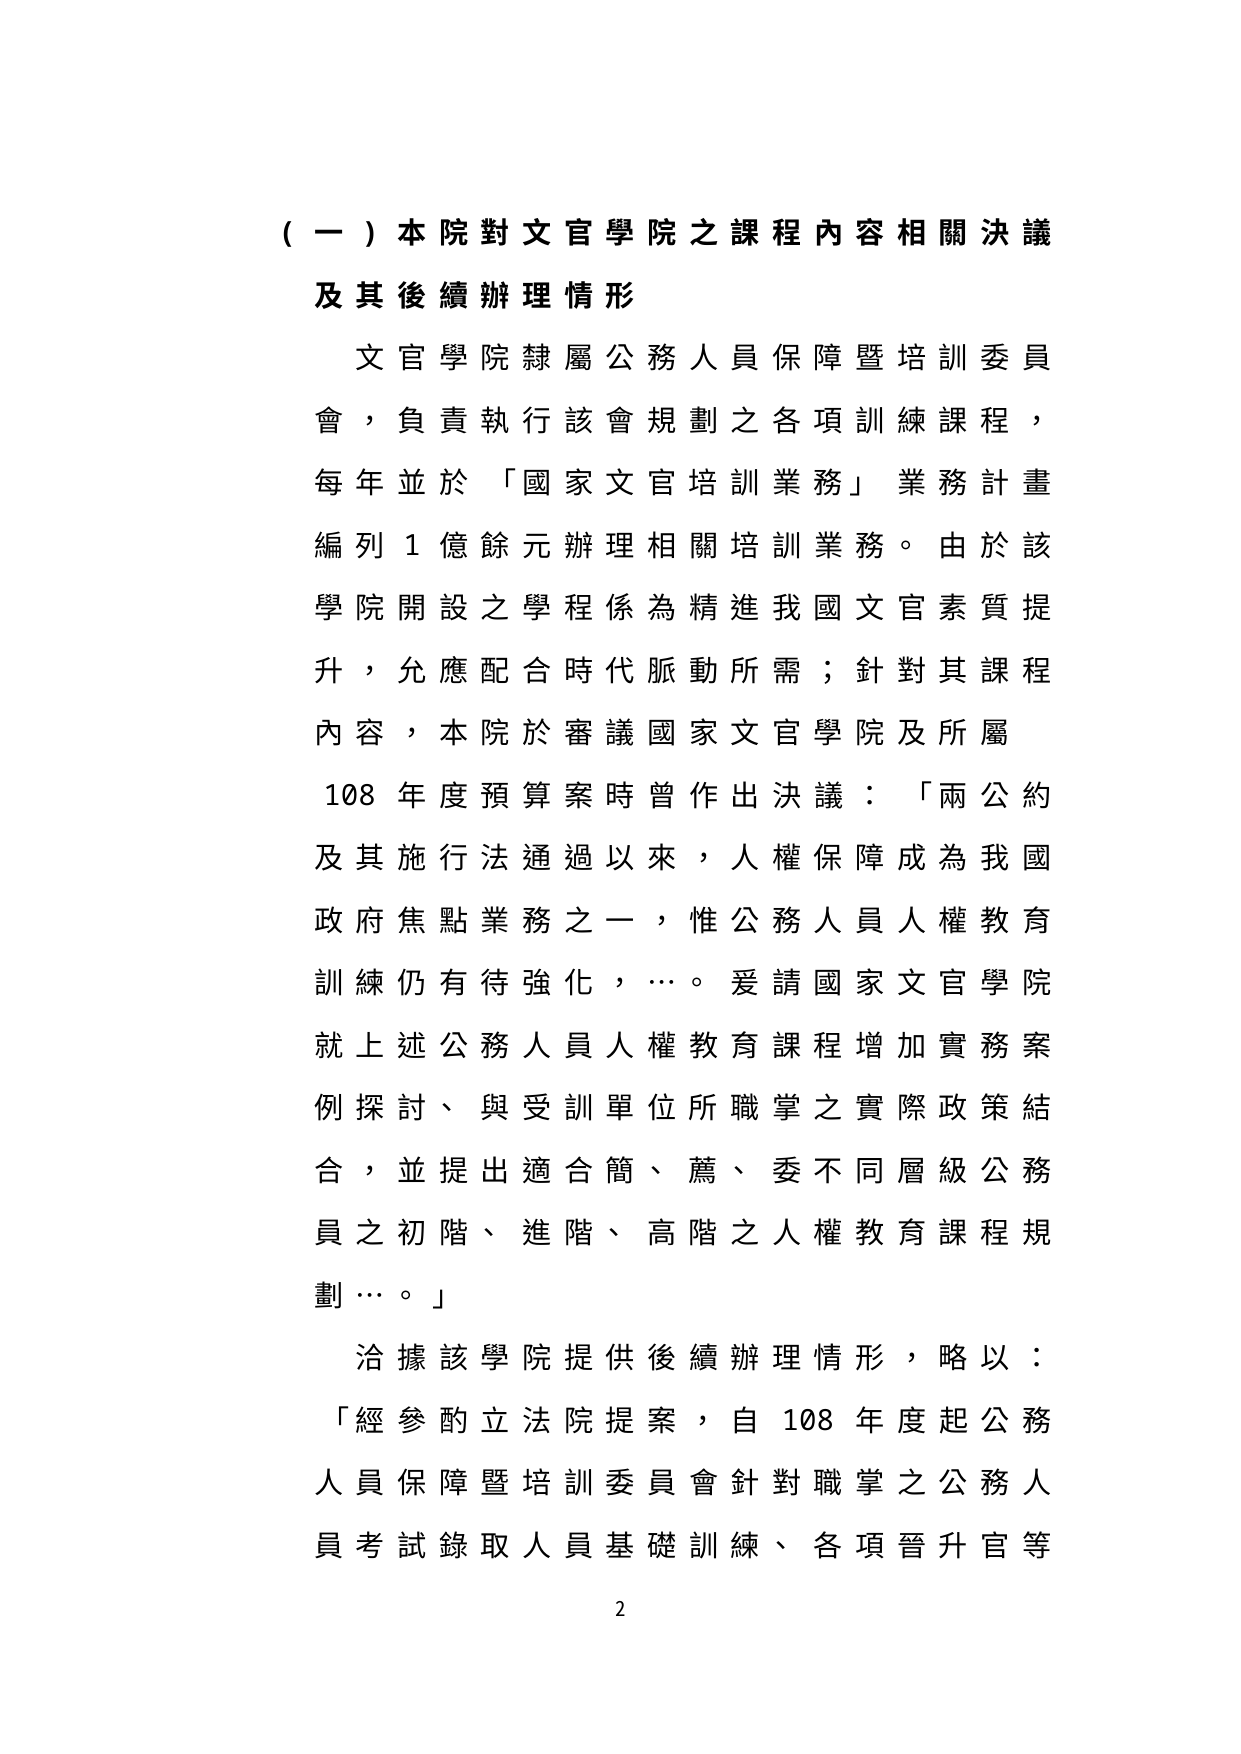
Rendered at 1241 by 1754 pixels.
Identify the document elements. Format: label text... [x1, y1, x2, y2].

text 文官學院隸屬公務人員保障暨培訓委員會，負責執行該會規劃之各項訓練課程，每年並於「國家文官培訓業務」業務計畫編列1億餘元辦理相關培訓業務。由於該學院開設之學程係為精進我國文官素質提升，允應配合時代脈動所需；針對其課程內容，本院於審議國家文官學院及所屬108年度預算案時曾作出決議：「兩公約及其施行法通過以來，人權保障成為我國政府焦點業務之一，惟公務人員人權教育訓練仍有待強化，…。爰請國家文官學院就上述公務人員人權教育課程增加實務案例探討、與受訓單位所職掌之實際政策結合，並提出適合簡、薦、委不同層級公務員之初階、進階、高階之人權教育課程規劃…。」 [271, 314, 1058, 1314]
text (一)本院對文官學院之課程內容相關決議及其後續辦理情形 [242, 189, 1058, 314]
text 洽據該學院提供後續辦理情形，略以：「經參酌立法院提案，自108年度起公務人員保障暨培訓委員會針對職掌之公務人員考試錄取人員基礎訓練、各項晉升官等 [271, 1314, 1058, 1564]
